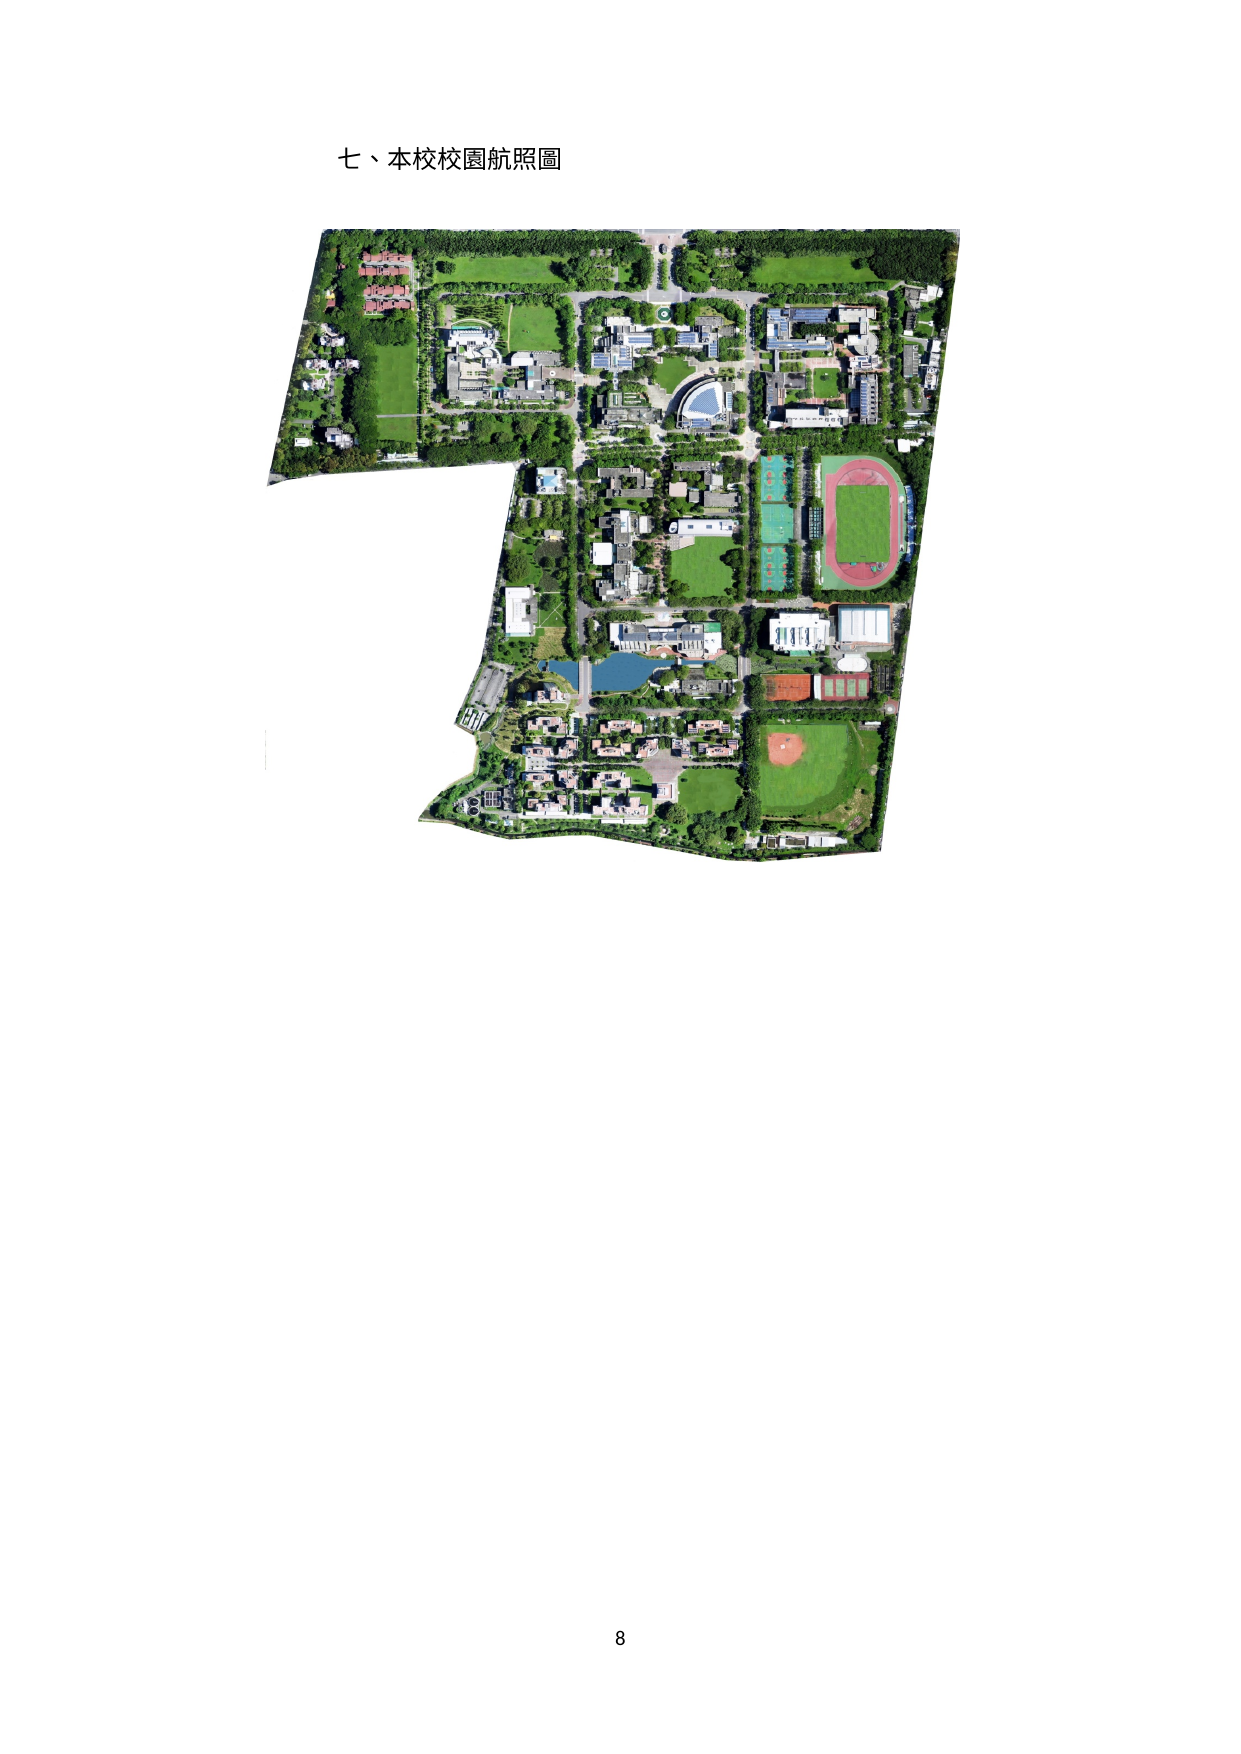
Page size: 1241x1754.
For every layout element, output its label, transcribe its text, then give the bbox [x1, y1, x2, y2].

text 七、本校校園航照圖 [187, 116, 1053, 178]
